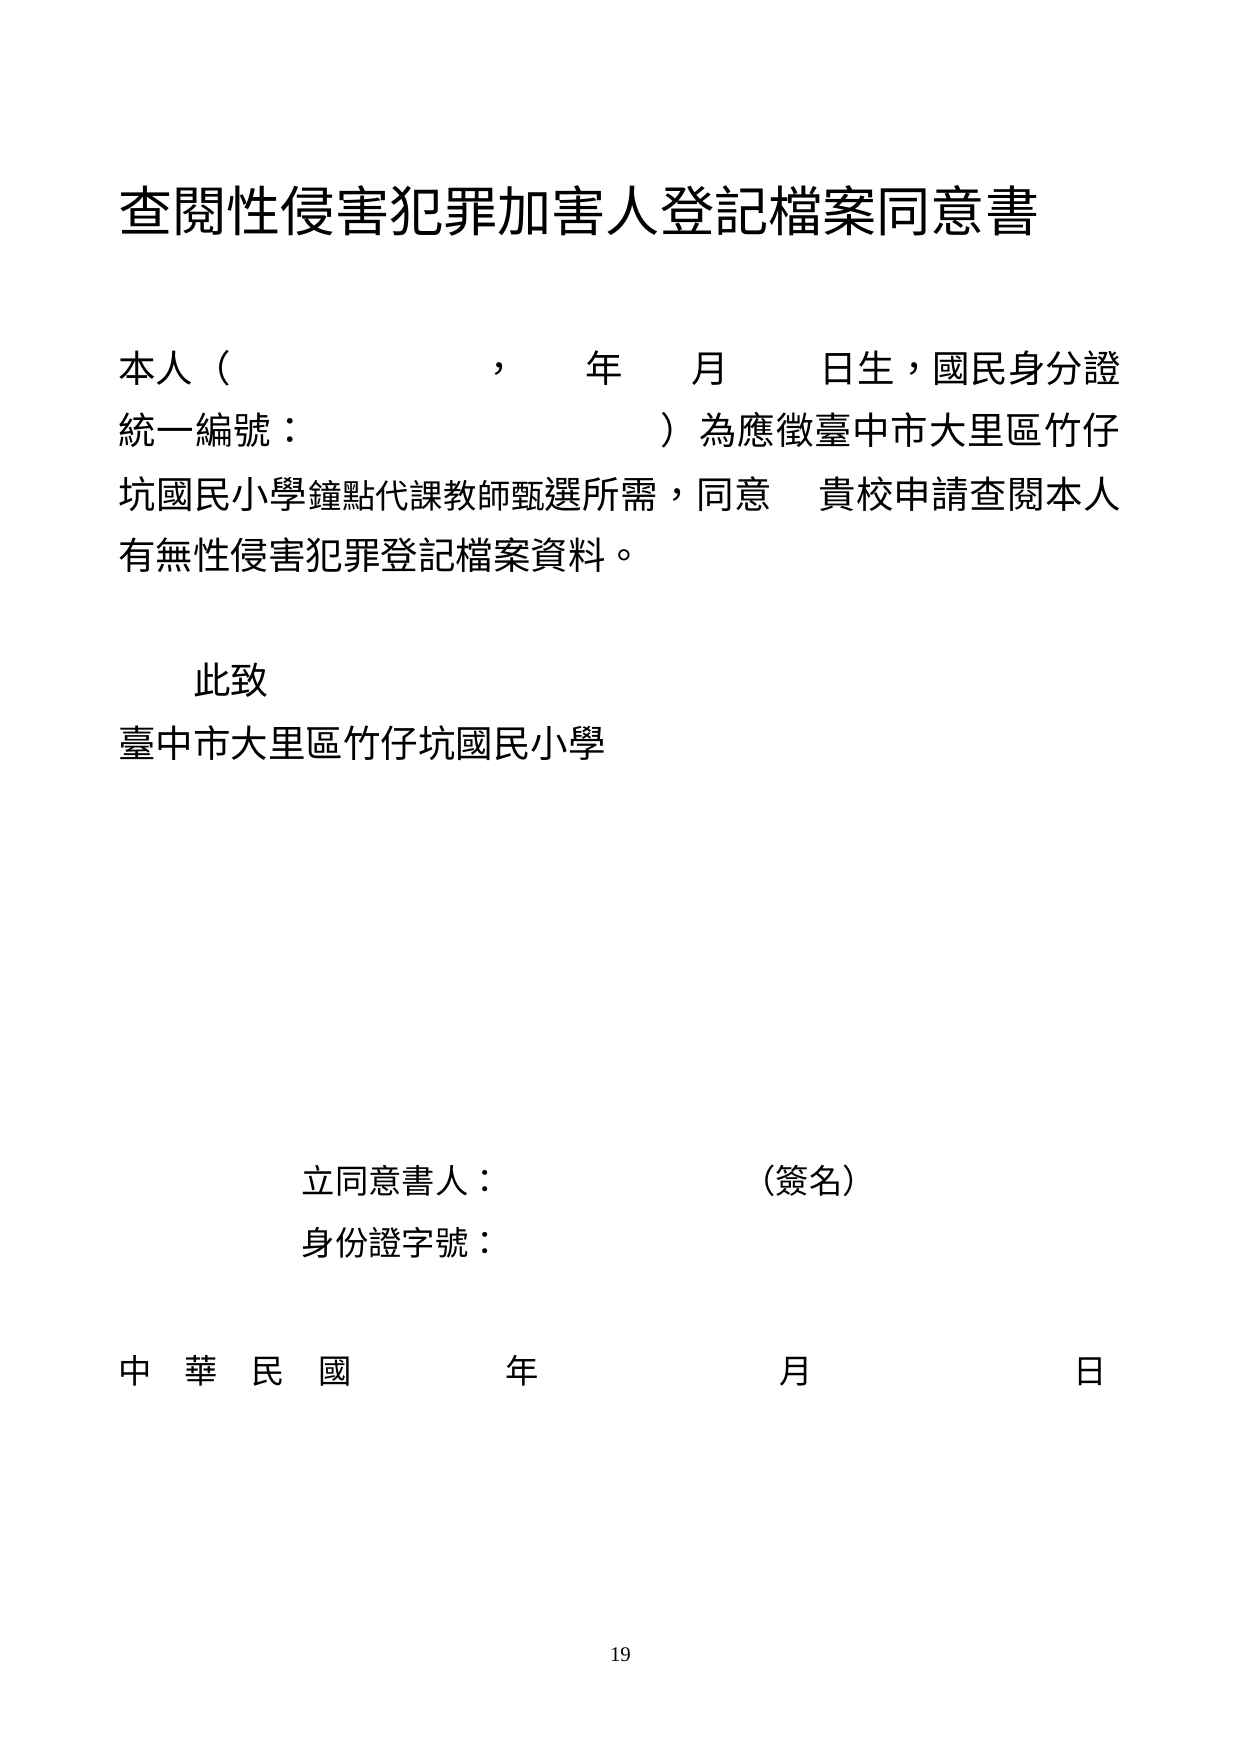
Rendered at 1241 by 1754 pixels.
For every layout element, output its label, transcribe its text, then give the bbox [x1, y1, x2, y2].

text 臺中市大里區竹仔坑國民小學 [118, 702, 1122, 765]
text 身份證字號： [118, 1202, 1122, 1265]
text 立同意書人： （簽名） [118, 1140, 1122, 1202]
text 此致 [118, 640, 1122, 702]
text 中 華 民 國 年 月 日 [118, 1327, 1122, 1390]
text 本人（ ， 年 月 日生，國民身分證統一編號： ）為應徵臺中市大里區竹仔坑國民小學鐘點代課教師甄選所需，同意 貴校申請查閱本人有無性侵害犯罪登記檔案資料。 [118, 327, 1122, 577]
text 查閱性侵害犯罪加害人登記檔案同意書 [118, 140, 1122, 265]
